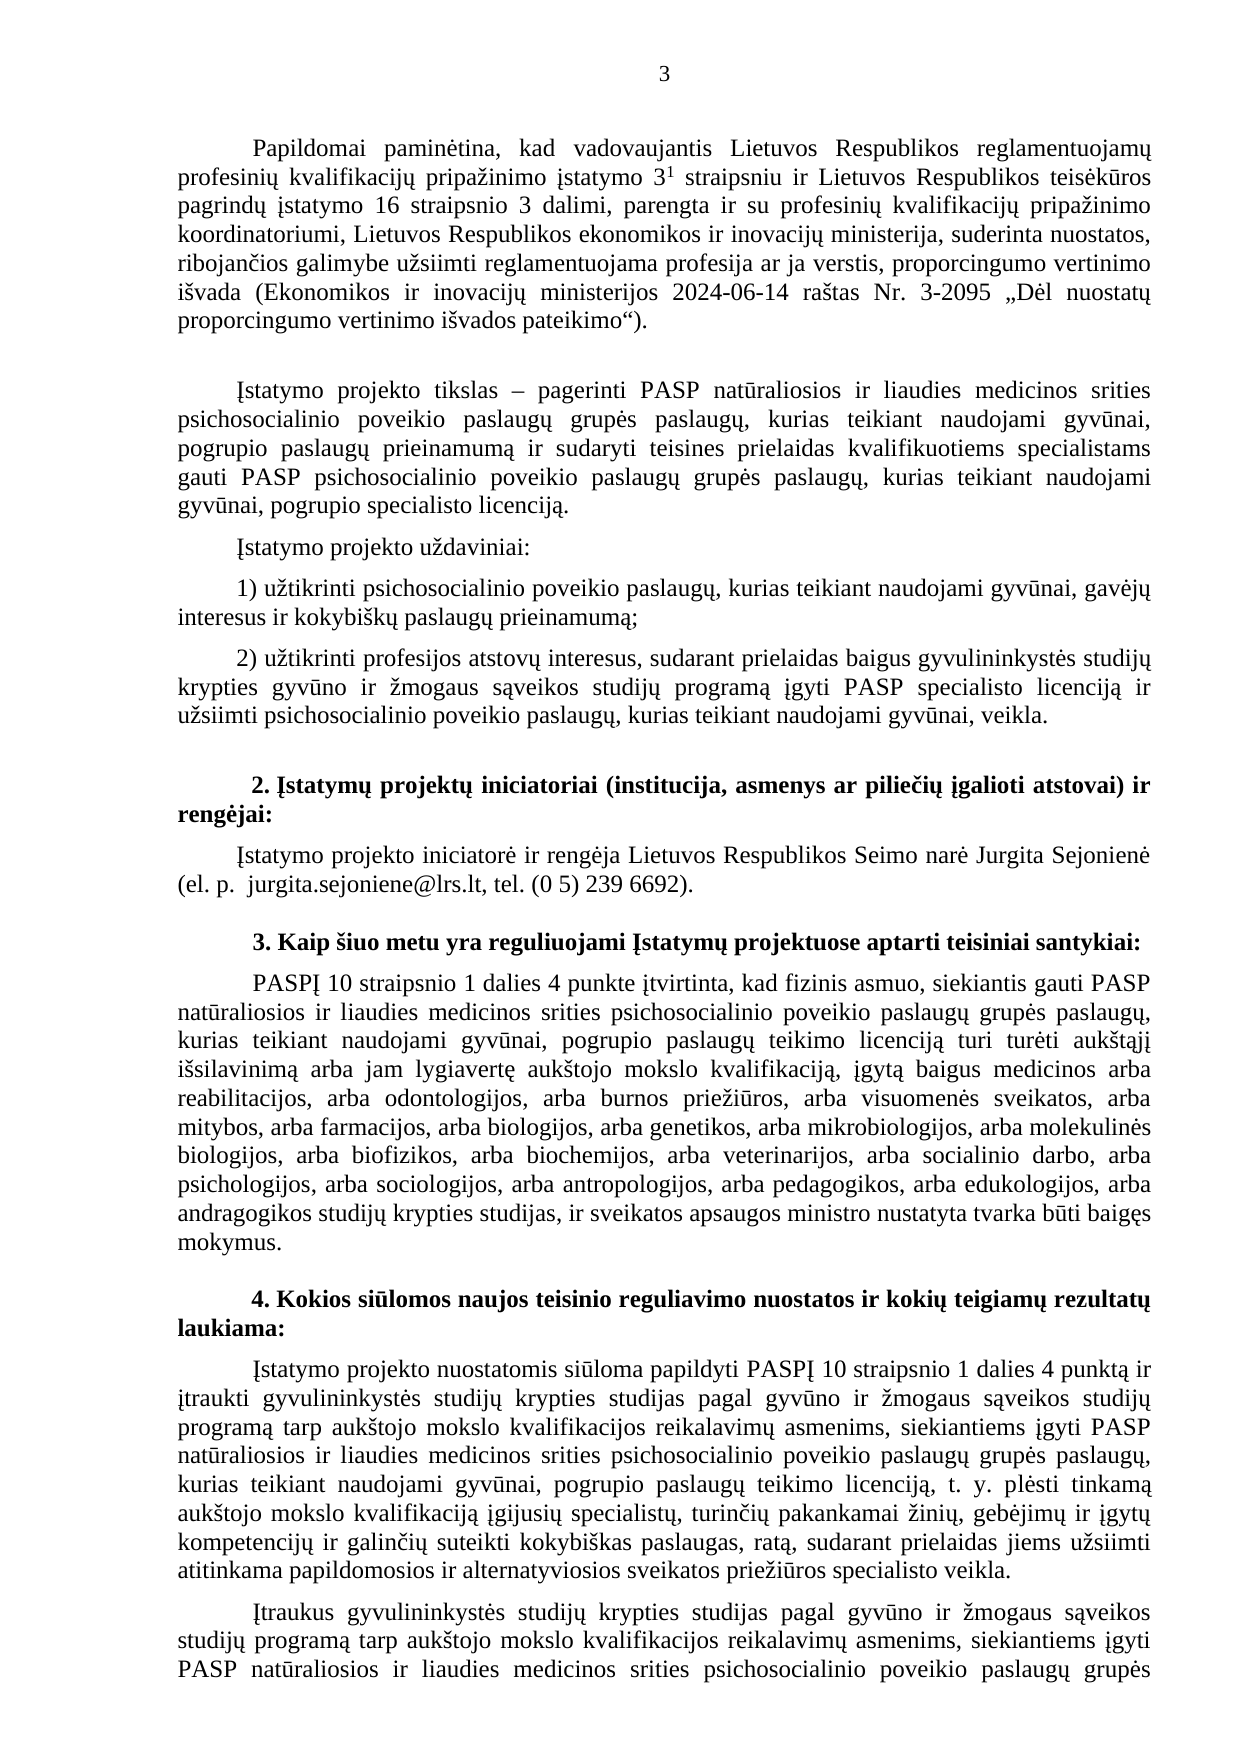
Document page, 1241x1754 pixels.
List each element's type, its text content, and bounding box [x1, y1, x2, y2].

text 2) užtikrinti profesijos atstovų interesus, sudarant prielaidas baigus gyvulininkystės studijų krypties gyvūno ir žmogaus sąveikos studijų programą įgyti PASP specialisto licenciją ir užsiimti psichosocialinio poveikio paslaugų, kurias teikiant naudojami gyvūnai, veikla. [177, 643, 1152, 729]
text 1) užtikrinti psichosocialinio poveikio paslaugų, kurias teikiant naudojami gyvūnai, gavėjų interesus ir kokybiškų paslaugų prieinamumą; [177, 573, 1152, 630]
text 4. Kokios siūlomos naujos teisinio reguliavimo nuostatos ir kokių teigiamų rezultatų laukiama: [177, 1284, 1152, 1342]
text Įstatymo projekto nuostatomis siūloma papildyti PASPĮ 10 straipsnio 1 dalies 4 punktą ir įtraukti gyvulininkystės studijų krypties studijas pagal gyvūno ir žmogaus sąveikos studijų programą tarp aukštojo mokslo kvalifikacijos reikalavimų asmenims, siekiantiems įgyti PASP natūraliosios ir liaudies medicinos srities psichosocialinio poveikio paslaugų grupės paslaugų, kurias teikiant naudojami gyvūnai, pogrupio paslaugų teikimo licenciją, t. y. plėsti tinkamą aukštojo mokslo kvalifikaciją įgijusių specialistų, turinčių pakankamai žinių, gebėjimų ir įgytų kompetencijų ir galinčių suteikti kokybiškas paslaugas, ratą, sudarant prielaidas jiems užsiimti atitinkama papildomosios ir alternatyviosios sveikatos priežiūros specialisto veikla. [177, 1354, 1152, 1584]
text PASPĮ 10 straipsnio 1 dalies 4 punkte įtvirtinta, kad fizinis asmuo, siekiantis gauti PASP natūraliosios ir liaudies medicinos srities psichosocialinio poveikio paslaugų grupės paslaugų, kurias teikiant naudojami gyvūnai, pogrupio paslaugų teikimo licenciją turi turėti aukštąjį išsilavinimą arba jam lygiavertę aukštojo mokslo kvalifikaciją, įgytą baigus medicinos arba reabilitacijos, arba odontologijos, arba burnos priežiūros, arba visuomenės sveikatos, arba mitybos, arba farmacijos, arba biologijos, arba genetikos, arba mikrobiologijos, arba molekulinės biologijos, arba biofizikos, arba biochemijos, arba veterinarijos, arba socialinio darbo, arba psichologijos, arba sociologijos, arba antropologijos, arba pedagogikos, arba edukologijos, arba andragogikos studijų krypties studijas, ir sveikatos apsaugos ministro nustatyta tvarka būti baigęs mokymus. [177, 968, 1152, 1255]
text 3. Kaip šiuo metu yra reguliuojami Įstatymų projektuose aptarti teisiniai santykiai: [177, 927, 1152, 955]
text Įtraukus gyvulininkystės studijų krypties studijas pagal gyvūno ir žmogaus sąveikos studijų programą tarp aukštojo mokslo kvalifikacijos reikalavimų asmenims, siekiantiems įgyti PASP natūraliosios ir liaudies medicinos srities psichosocialinio poveikio paslaugų grupės [177, 1597, 1152, 1683]
text 2. Įstatymų projektų iniciatoriai (institucija, asmenys ar piliečių įgalioti atstovai) ir rengėjai: [177, 770, 1152, 828]
text Įstatymo projekto uždaviniai: [177, 532, 1152, 560]
text Įstatymo projekto tikslas – pagerinti PASP natūraliosios ir liaudies medicinos srities psichosocialinio poveikio paslaugų grupės paslaugų, kurias teikiant naudojami gyvūnai, pogrupio paslaugų prieinamumą ir sudaryti teisines prielaidas kvalifikuotiems specialistams gauti PASP psichosocialinio poveikio paslaugų grupės paslaugų, kurias teikiant naudojami gyvūnai, pogrupio specialisto licenciją. [177, 375, 1152, 519]
text Papildomai paminėtina, kad vadovaujantis Lietuvos Respublikos reglamentuojamų profesinių kvalifikacijų pripažinimo įstatymo 31 straipsniu ir Lietuvos Respublikos teisėkūros pagrindų įstatymo 16 straipsnio 3 dalimi, parengta ir su profesinių kvalifikacijų pripažinimo koordinatoriumi, Lietuvos Respublikos ekonomikos ir inovacijų ministerija, suderinta nuostatos, ribojančios galimybe užsiimti reglamentuojama profesija ar ja verstis, proporcingumo vertinimo išvada (Ekonomikos ir inovacijų ministerijos 2024-06-14 raštas Nr. 3-2095 „Dėl nuostatų proporcingumo vertinimo išvados pateikimo“). [177, 133, 1152, 334]
text Įstatymo projekto iniciatorė ir rengėja Lietuvos Respublikos Seimo narė Jurgita Sejonienė (el. p. jurgita.sejoniene@lrs.lt, tel. (0 5) 239 6692). [177, 840, 1152, 898]
